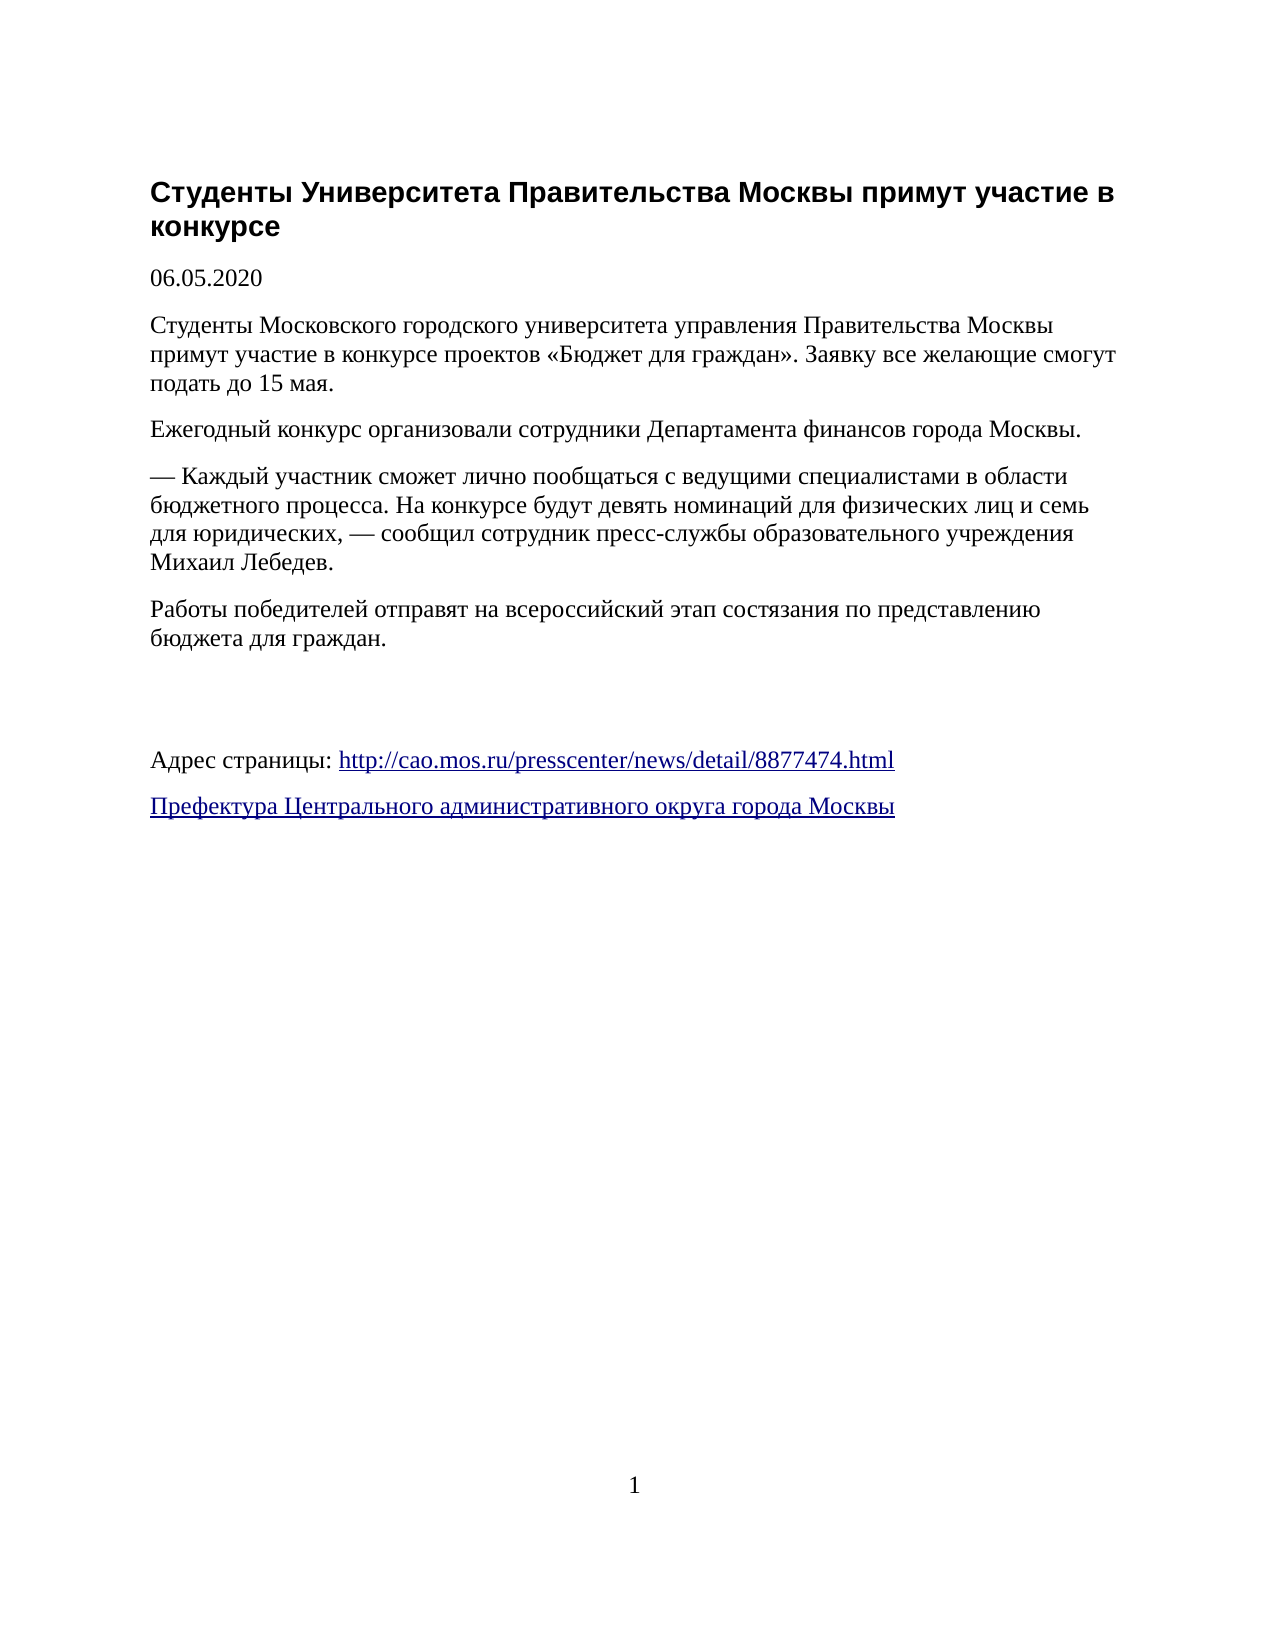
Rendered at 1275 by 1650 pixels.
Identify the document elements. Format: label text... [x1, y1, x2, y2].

text Студенты Московского городского университета управления Правительства Москвы примут участие в конкурсе проектов «Бюджет для граждан». Заявку все желающие смогут подать до 15 мая. [150, 310, 1125, 396]
subtitle Студенты Университета Правительства Москвы примут участие в конкурсе [150, 175, 1125, 242]
text Работы победителей отправят на всероссийский этап состязания по представлению бюджета для граждан. [150, 594, 1125, 651]
text 06.05.2020 [150, 263, 1125, 292]
text Адрес страницы: http://cao.mos.ru/presscenter/news/detail/8877474.html [150, 745, 1125, 773]
text — Каждый участник сможет лично пообщаться с ведущими специалистами в области бюджетного процесса. На конкурсе будут девять номинаций для физических лиц и семь для юридических, — сообщил сотрудник пресс-службы образовательного учреждения Михаил Лебедев. [150, 461, 1125, 576]
text Ежегодный конкурс организовали сотрудники Департамента финансов города Москвы. [150, 414, 1125, 443]
text Префектура Центрального административного округа города Москвы [150, 791, 1125, 820]
